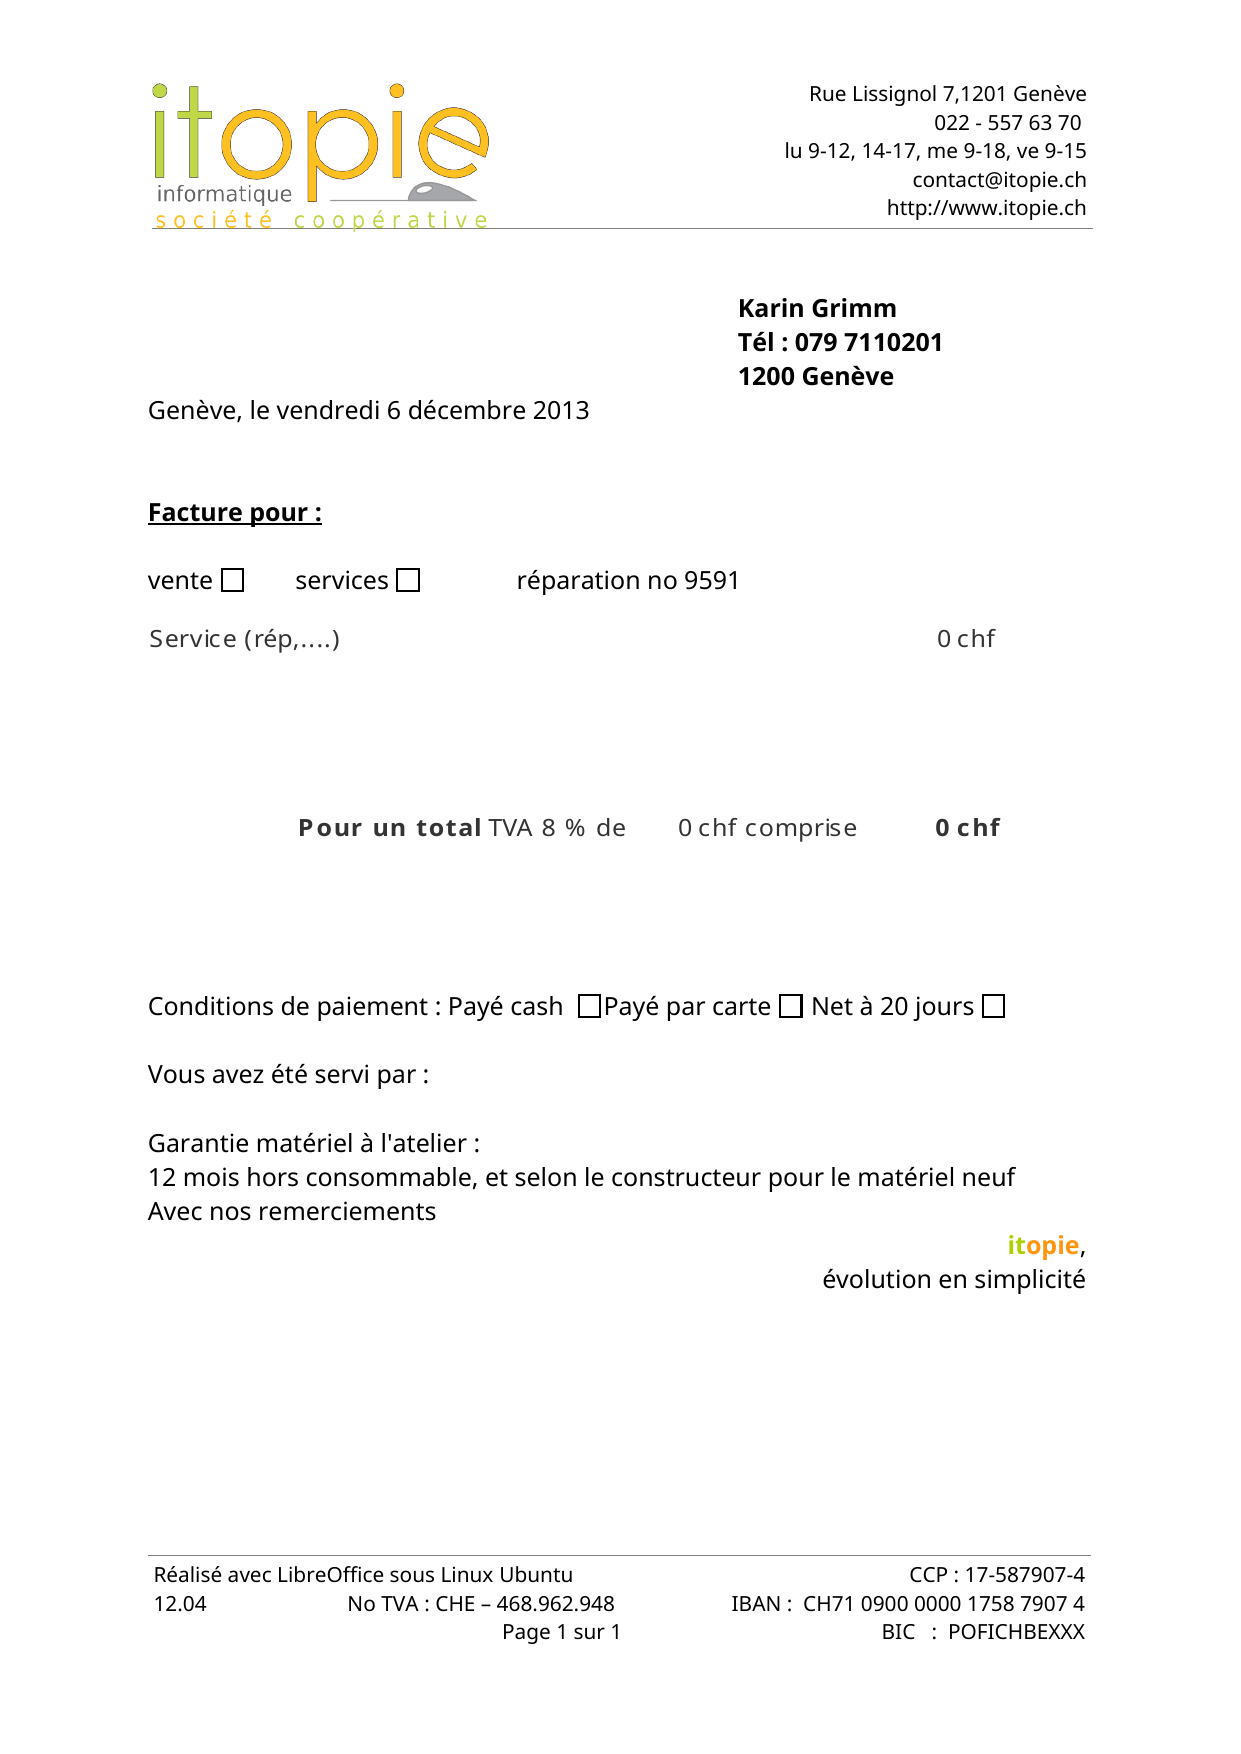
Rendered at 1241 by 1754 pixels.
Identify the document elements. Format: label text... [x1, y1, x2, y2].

text Genève, le vendredi 6 décembre 2013 [148, 392, 1093, 427]
text vente services réparation no 9591 [148, 563, 1093, 597]
text évolution en simplicité [148, 1262, 1093, 1296]
text Vous avez été servi par : [148, 1057, 1093, 1091]
text Avec nos remerciements [148, 1193, 1093, 1227]
text Tél : 079 7110201 [148, 324, 1093, 358]
picture [138, 72, 500, 244]
text 12 mois hors consommable, et selon le constructeur pour le matériel neuf [148, 1159, 1093, 1193]
text itopie, [148, 1227, 1093, 1262]
text Garantie matériel à l'atelier : [148, 1125, 1093, 1159]
text 1200 Genève [148, 358, 1093, 392]
text Conditions de paiement : Payé cash Payé par carte Net à 20 jours [148, 989, 1093, 1023]
text Karin Grimm [148, 290, 1093, 324]
text Facture pour : [148, 495, 1093, 529]
